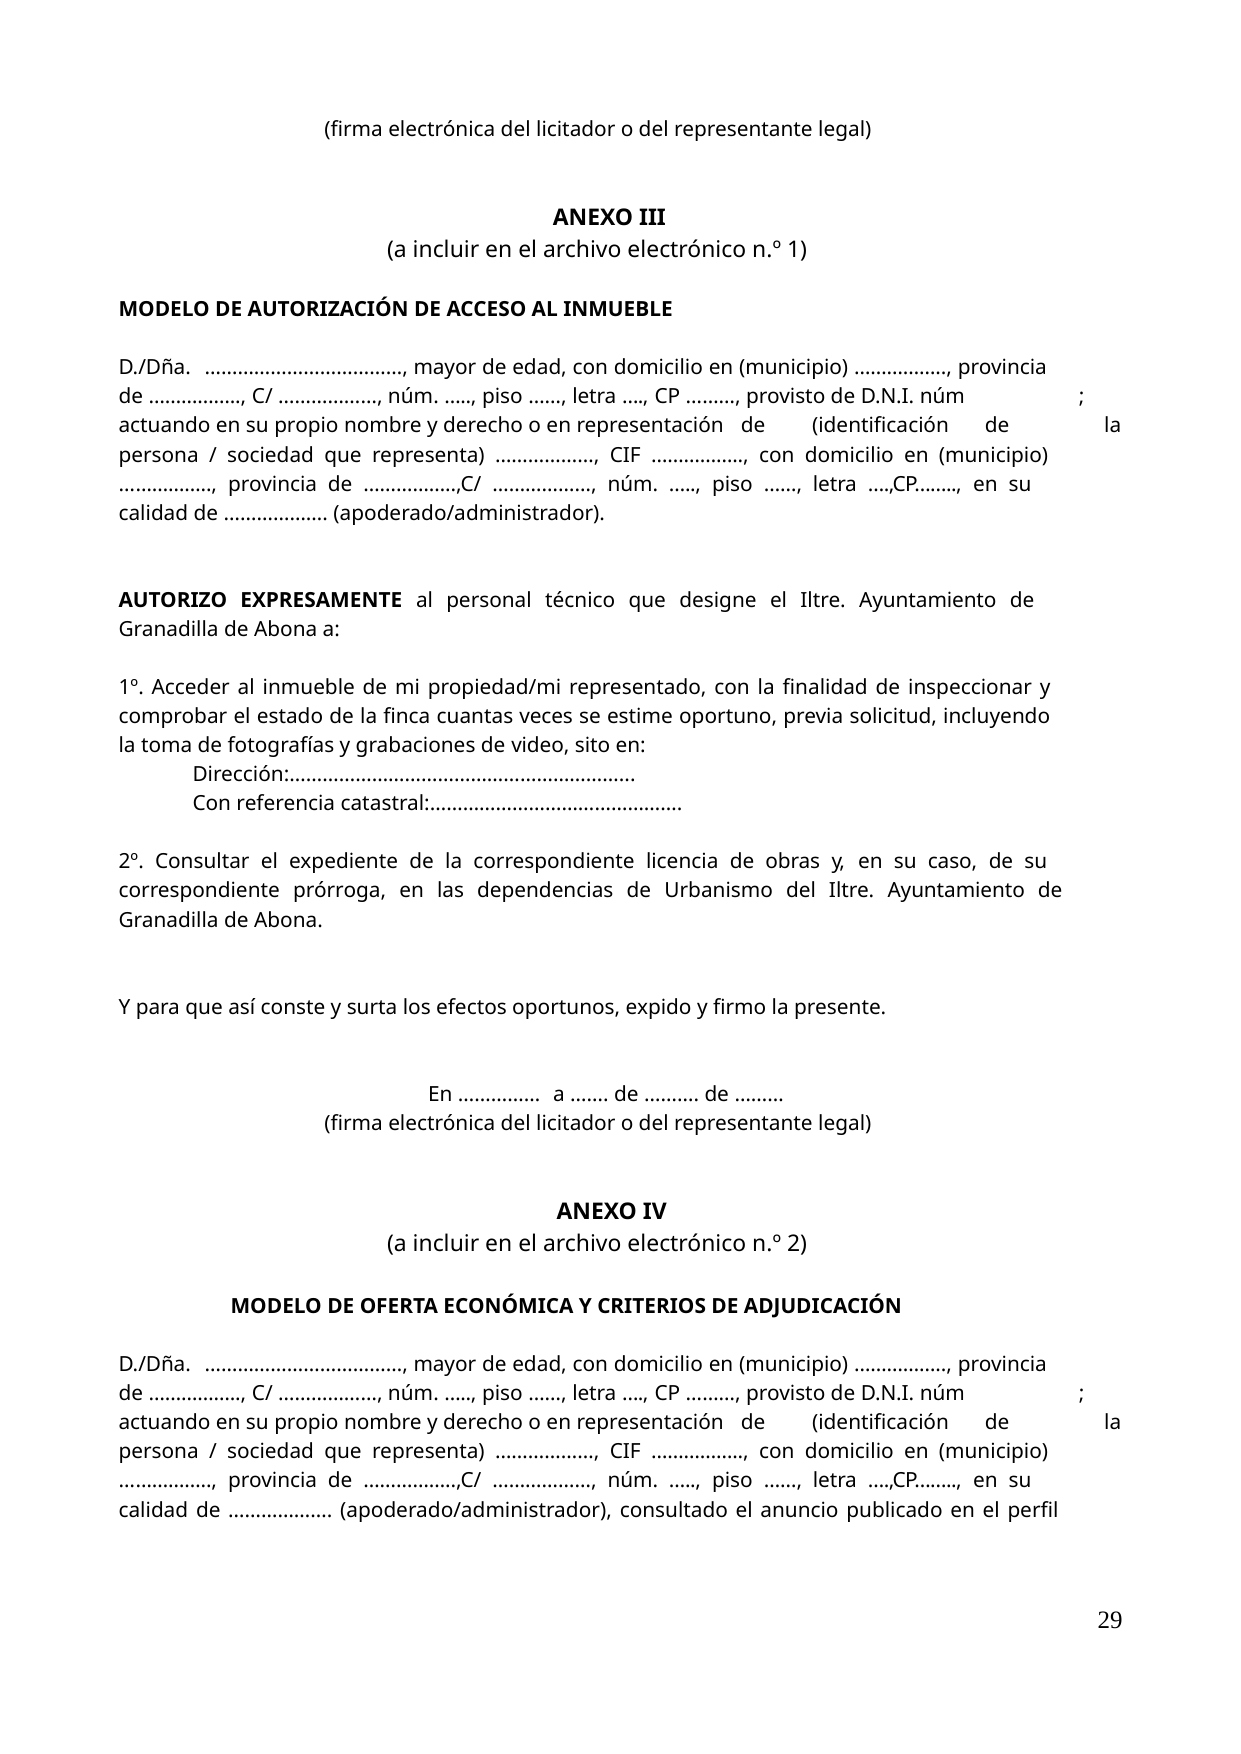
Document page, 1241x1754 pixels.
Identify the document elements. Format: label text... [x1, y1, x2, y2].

text calidad de ………………. (apoderado/administrador). [118, 500, 664, 525]
text ; [1078, 1381, 1113, 1406]
text 1º. Acceder al inmueble de mi propiedad/mi representado, con la finalidad de inspeccionar y [118, 674, 1145, 699]
text la toma de fotografías y grabaciones de video, sito en: [118, 732, 1146, 758]
text (firma electrónica del licitador o del representante legal) [324, 1110, 941, 1136]
text MODELO DE OFERTA ECONÓMICA Y CRITERIOS DE ADJUDICACIÓN [230, 1293, 1035, 1319]
text (a incluir en el archivo electrónico n.º 1) [387, 235, 878, 263]
text de …………….., C/ ………………, núm. ….., piso ……, letra …., CP ………, provisto de D.N.I. núm [118, 384, 1078, 409]
text actuando en su propio nombre y derecho o en representación de (identificación de [118, 413, 1104, 438]
text Granadilla de Abona. [118, 907, 1146, 932]
text (a incluir en el archivo electrónico n.º 2) [387, 1229, 878, 1257]
text MODELO DE AUTORIZACIÓN DE ACCESO AL INMUEBLE [118, 296, 779, 322]
text D./Dña. ………………………………, mayor de edad, con domicilio en (municipio) …………….., provincia [118, 354, 1146, 380]
text ANEXO IV [556, 1197, 703, 1225]
text Dirección:……………………………………………………... [192, 761, 739, 787]
text calidad de ………………. (apoderado/administrador), consultado el anuncio publicado en el perfil [118, 1497, 1146, 1522]
text actuando en su propio nombre y derecho o en representación de (identificación de [118, 1409, 1104, 1435]
text correspondiente prórroga, en las dependencias de Urbanismo del Iltre. Ayuntamiento de [118, 878, 1146, 903]
text 2 [1097, 1606, 1110, 1634]
text 2º. Consultar el expediente de la correspondiente licencia de obras y, en su caso, de su [118, 849, 1146, 874]
text … [118, 471, 160, 496]
text Granadilla de Abona a: [118, 616, 1146, 641]
text (firma electrónica del licitador o del representante legal) [324, 116, 941, 142]
text de …………….., C/ ………………, núm. ….., piso ……, letra …., CP ………, provisto de D.N.I. núm [118, 1381, 1078, 1406]
text ………….., provincia de ……………..,C/ ………………, núm. ….., piso ……, letra ….,CP…….., en su [160, 471, 1146, 496]
text En …………… a ……. de ………. de ……… [428, 1081, 941, 1106]
text D./Dña. ………………………………, mayor de edad, con domicilio en (municipio) …………….., provincia [118, 1351, 1146, 1377]
text ………….., provincia de ……………..,C/ ………………, núm. ….., piso ……, letra ….,CP…….., en su [160, 1468, 1146, 1493]
text persona / sociedad que representa) ………………, CIF …………….., con domicilio en (municipio) [118, 442, 1146, 467]
text ANEXO III [553, 203, 708, 231]
text Con referencia catastral:………………………………………. [192, 791, 739, 816]
text comprobar el estado de la finca cuantas veces se estime oportuno, previa solicitud, incluyendo [118, 703, 1146, 729]
text la [1104, 413, 1147, 438]
text ; [1078, 384, 1113, 409]
text la [1104, 1409, 1147, 1435]
text Y para que así conste y surta los efectos oportunos, expido y firmo la presente. [118, 994, 976, 1019]
text persona / sociedad que representa) ………………, CIF …………….., con domicilio en (municipio) [118, 1439, 1146, 1464]
text AUTORIZO EXPRESAMENTE al personal técnico que designe el Iltre. Ayuntamiento de [118, 587, 1146, 612]
text … [118, 1468, 160, 1493]
text 9 [1110, 1606, 1147, 1634]
